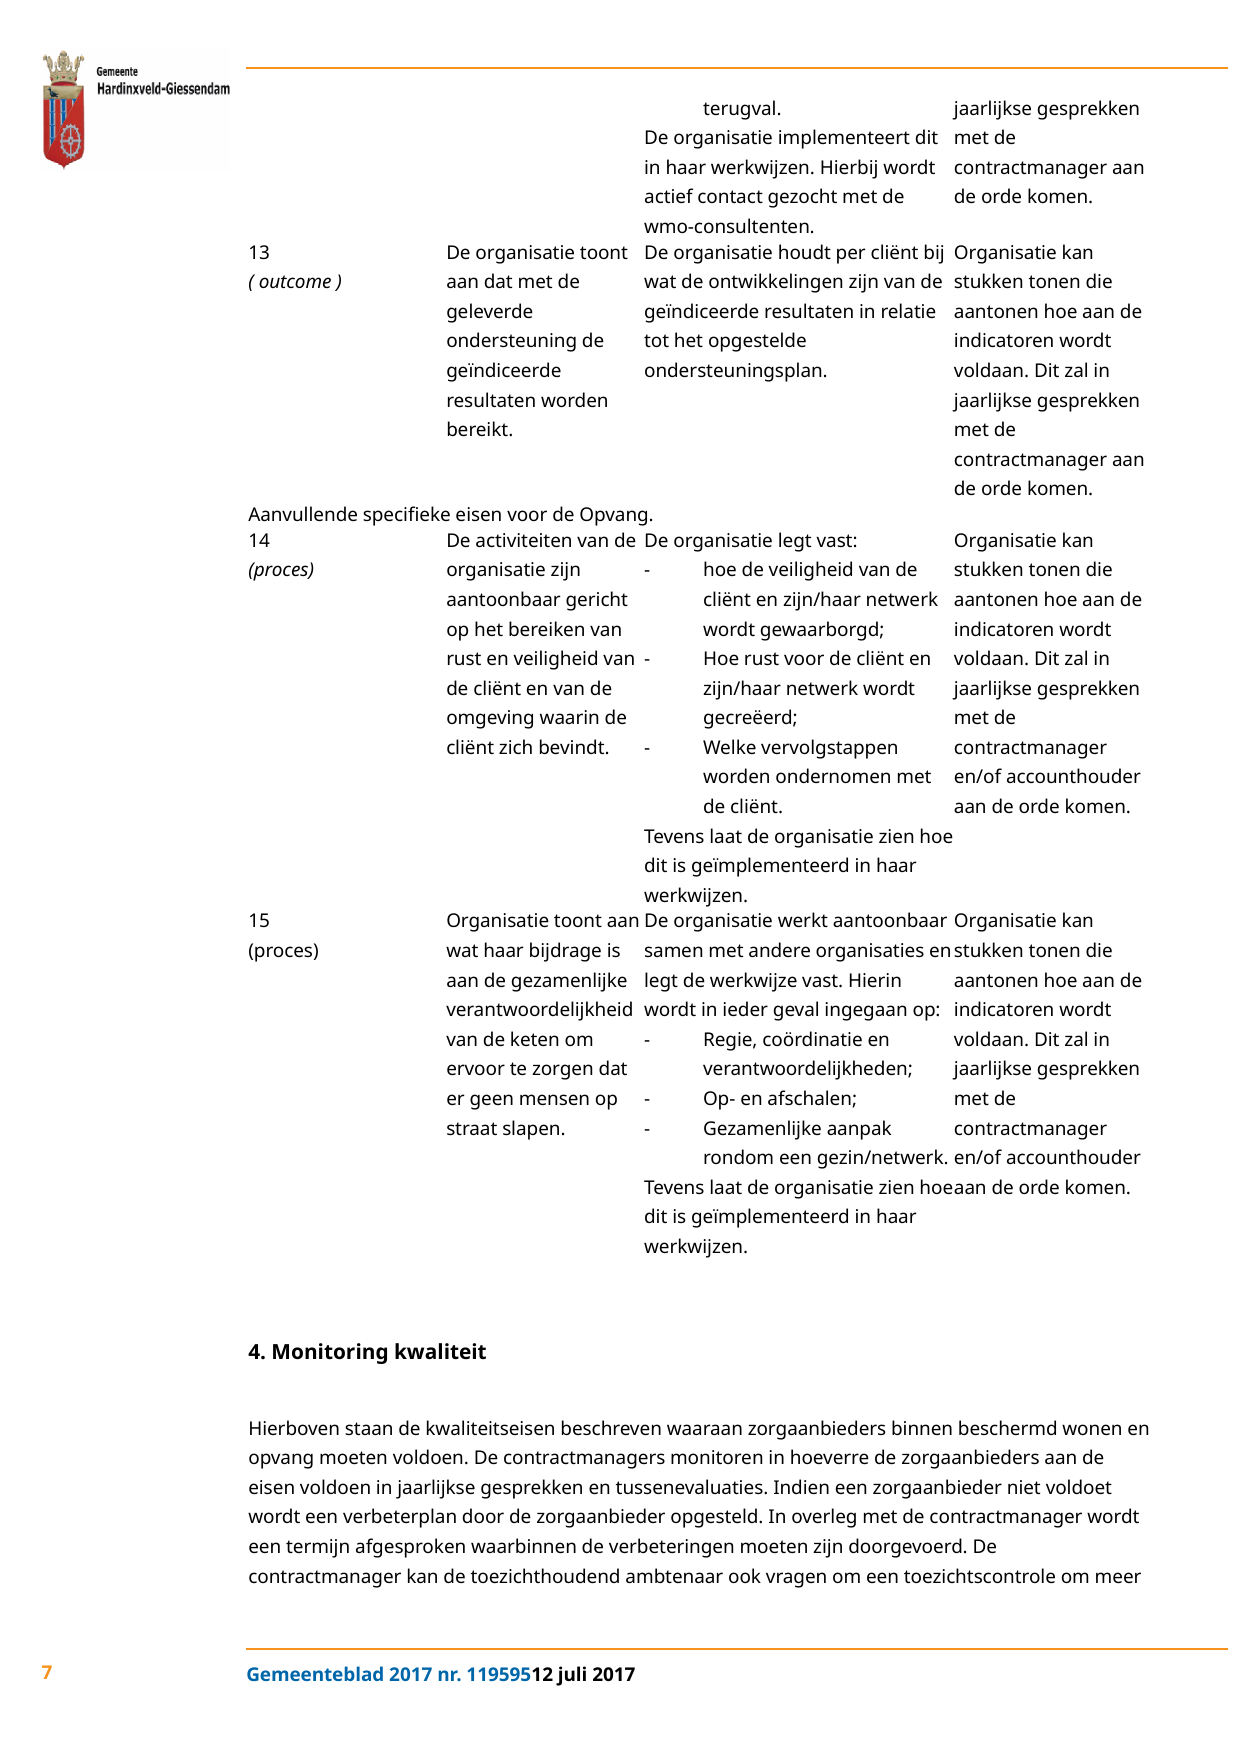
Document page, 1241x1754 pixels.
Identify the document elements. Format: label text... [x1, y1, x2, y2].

table_cell Organisatie kan stukken tonen die aantonen hoe aan de indicatoren wordt voldaan. Dit zal in jaarlijkse gesprekken met de contractmanager en/of accounthouder aan de orde komen. [954, 527, 1152, 908]
text Hierboven staan de kwaliteitseisen beschreven waaraan zorgaanbieders binnen beschermd wonen en opvang moeten voldoen. De contractmanagers monitoren in hoeverre de zorgaanbieders aan de eisen voldoen in jaarlijkse gesprekken en tussenevaluaties. Indien een zorgaanbieder niet voldoet wordt een verbeterplan door de zorgaanbieder opgesteld. In overleg met de contractmanager wordt een termijn afgesproken waarbinnen de verbeteringen moeten zijn doorgevoerd. De contractmanager kan de toezichthoudend ambtenaar ook vragen om een toezichtscontrole om meer [248, 1415, 1152, 1589]
table_cell 14 (proces) [248, 527, 446, 908]
table_cell jaarlijkse gesprekken met de contractmanager aan de orde komen. [954, 95, 1152, 239]
table_cell De organisatie houdt per cliënt bij wat de ontwikkelingen zijn van de geïndiceerde resultaten in relatie tot het opgestelde ondersteuningsplan. [644, 239, 954, 501]
table_cell Organisatie toont aan wat haar bijdrage is aan de gezamenlijke verantwoordelijkheid van de keten om ervoor te zorgen dat er geen mensen op straat slapen. [446, 908, 644, 1259]
table_cell Organisatie kan stukken tonen die aantonen hoe aan de indicatoren wordt voldaan. Dit zal in jaarlijkse gesprekken met de contractmanager aan de orde komen. [954, 239, 1152, 501]
table_cell De organisatie toont aan dat met de geleverde ondersteuning de geïndiceerde resultaten worden bereikt. [446, 239, 644, 501]
picture [41, 47, 231, 172]
table_cell 15 (proces) [248, 908, 446, 1259]
table_cell De organisatie legt vast: hoe de veiligheid van de cliënt en zijn/haar netwerk wordt gewaarborgd; Hoe rust voor de cliënt en zijn/haar netwerk wordt gecreëerd; Welke vervolgstappen worden ondernomen met de cliënt. Tevens laat de organisatie zien hoe dit is geïmplementeerd in haar werkwijzen. [644, 527, 954, 908]
text 4. Monitoring kwaliteit [248, 1337, 1152, 1366]
table_cell Organisatie kan stukken tonen die aantonen hoe aan de indicatoren wordt voldaan. Dit zal in jaarlijkse gesprekken met de contractmanager en/of accounthouder aan de orde komen. [954, 908, 1152, 1259]
table_cell [446, 95, 644, 239]
table_cell De organisatie werkt aantoonbaar samen met andere organisaties en legt de werkwijze vast. Hierin wordt in ieder geval ingegaan op: Regie, coördinatie en verantwoordelijkheden; Op- en afschalen; Gezamenlijke aanpak rondom een gezin/netwerk. Tevens laat de organisatie zien hoe dit is geïmplementeerd in haar werkwijzen. [644, 908, 954, 1259]
table_cell De activiteiten van de organisatie zijn aantoonbaar gericht op het bereiken van rust en veiligheid van de cliënt en van de omgeving waarin de cliënt zich bevindt. [446, 527, 644, 908]
table_cell terugval. De organisatie implementeert dit in haar werkwijzen. Hierbij wordt actief contact gezocht met de wmo-consultenten. [644, 95, 954, 239]
table_cell 13 ( outcome ) [248, 239, 446, 501]
table_cell Aanvullende specifieke eisen voor de Opvang. [248, 501, 1152, 527]
table_cell [248, 95, 446, 239]
